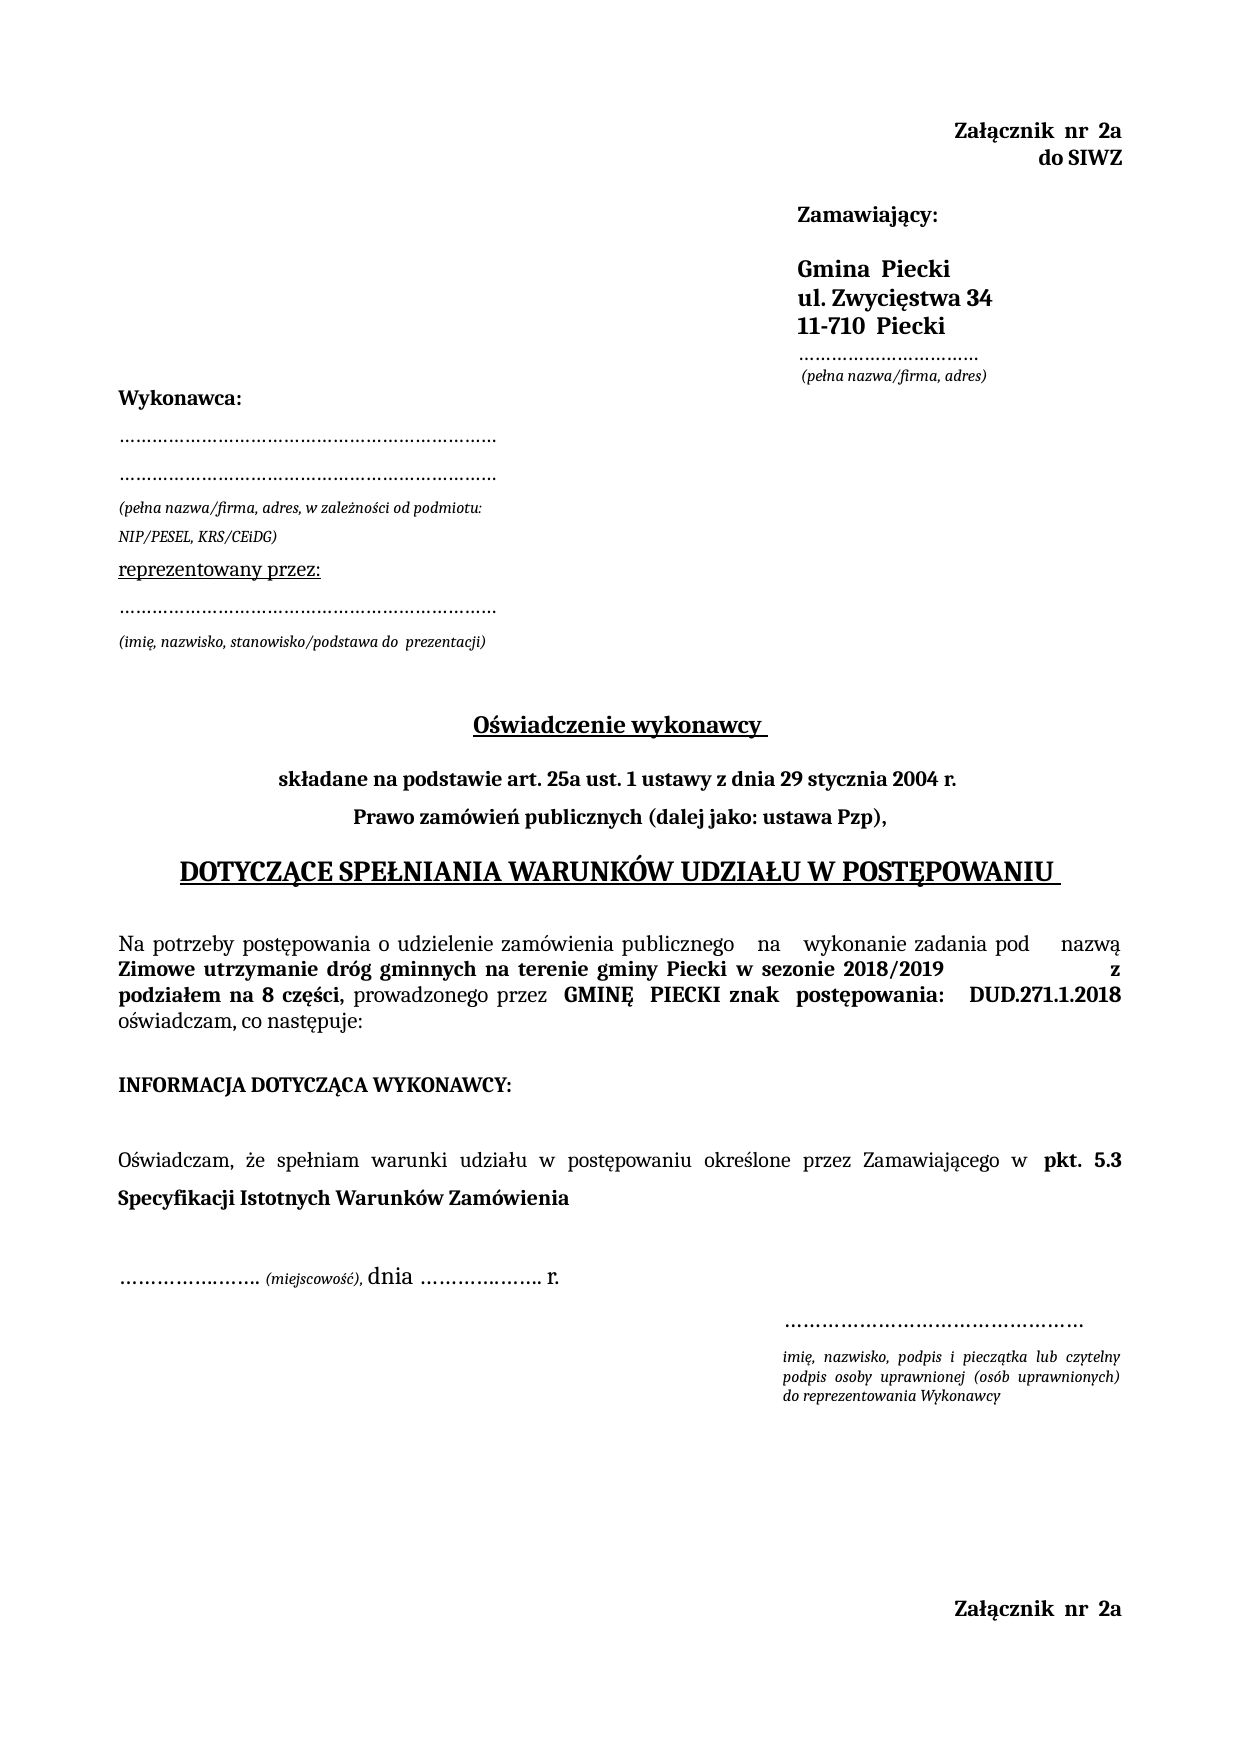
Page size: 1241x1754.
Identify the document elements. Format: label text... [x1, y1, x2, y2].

text Załącznik nr 2a [118, 1596, 1122, 1622]
text Oświadczenie wykonawcy [118, 711, 1122, 740]
text imię, nazwisko, podpis i pieczątka lub czytelny podpis osoby uprawnionej (osób uprawnionych) do reprezentowania Wykonawcy [783, 1348, 1122, 1405]
text reprezentowany przez: [118, 556, 1122, 582]
text Zamawiający: [664, 202, 1122, 228]
text (imię, nazwisko, stanowisko/podstawa do prezentacji) [118, 632, 502, 651]
text ul. Zwycięstwa 34 [738, 283, 1122, 312]
text Gmina Piecki [738, 255, 1122, 283]
text Wykonawca: [118, 385, 1122, 411]
text Załącznik nr 2a [118, 118, 1122, 144]
text …………………………… [738, 341, 1122, 366]
text DOTYCZĄCE SPEŁNIANIA WARUNKÓW UDZIAŁU W POSTĘPOWANIU [118, 855, 1122, 888]
text do SIWZ [118, 144, 1122, 171]
text (pełna nazwa/firma, adres, w zależności od podmiotu: NIP/PESEL, KRS/CEiDG) [118, 499, 502, 547]
text Na potrzeby postępowania o udzielenie zamówienia publicznego na wykonanie zadania pod nazwą Zimowe utrzymanie dróg gminnych na terenie gminy Piecki w sezonie 2018/2019 z podziałem na 8 części, prowadzonego przez GMINĘ PIECKI znak postępowania: DUD.271.1.2018 oświadczam, co następuje: [118, 930, 1122, 1035]
text …………………………………………………………… [118, 594, 502, 619]
text 11-710 Piecki [738, 312, 1122, 341]
text Prawo zamówień publicznych (dalej jako: ustawa Pzp), [118, 804, 1122, 830]
text składane na podstawie art. 25a ust. 1 ustawy z dnia 29 stycznia 2004 r. [118, 767, 1122, 792]
text Oświadczam, że spełniam warunki udziału w postępowaniu określone przez Zamawiającego w pkt. 5.3 Specyfikacji Istotnych Warunków Zamówienia [118, 1148, 1122, 1211]
text …………….……. (miejscowość), dnia ………….……. r. [118, 1262, 1122, 1290]
text INFORMACJA DOTYCZĄCA WYKONAWCY: [118, 1072, 1122, 1098]
text (pełna nazwa/firma, adres) [738, 366, 1122, 385]
text ………………………………………… [118, 1305, 1122, 1333]
text ………………………………………………………………………………………………………………………… [118, 423, 502, 486]
